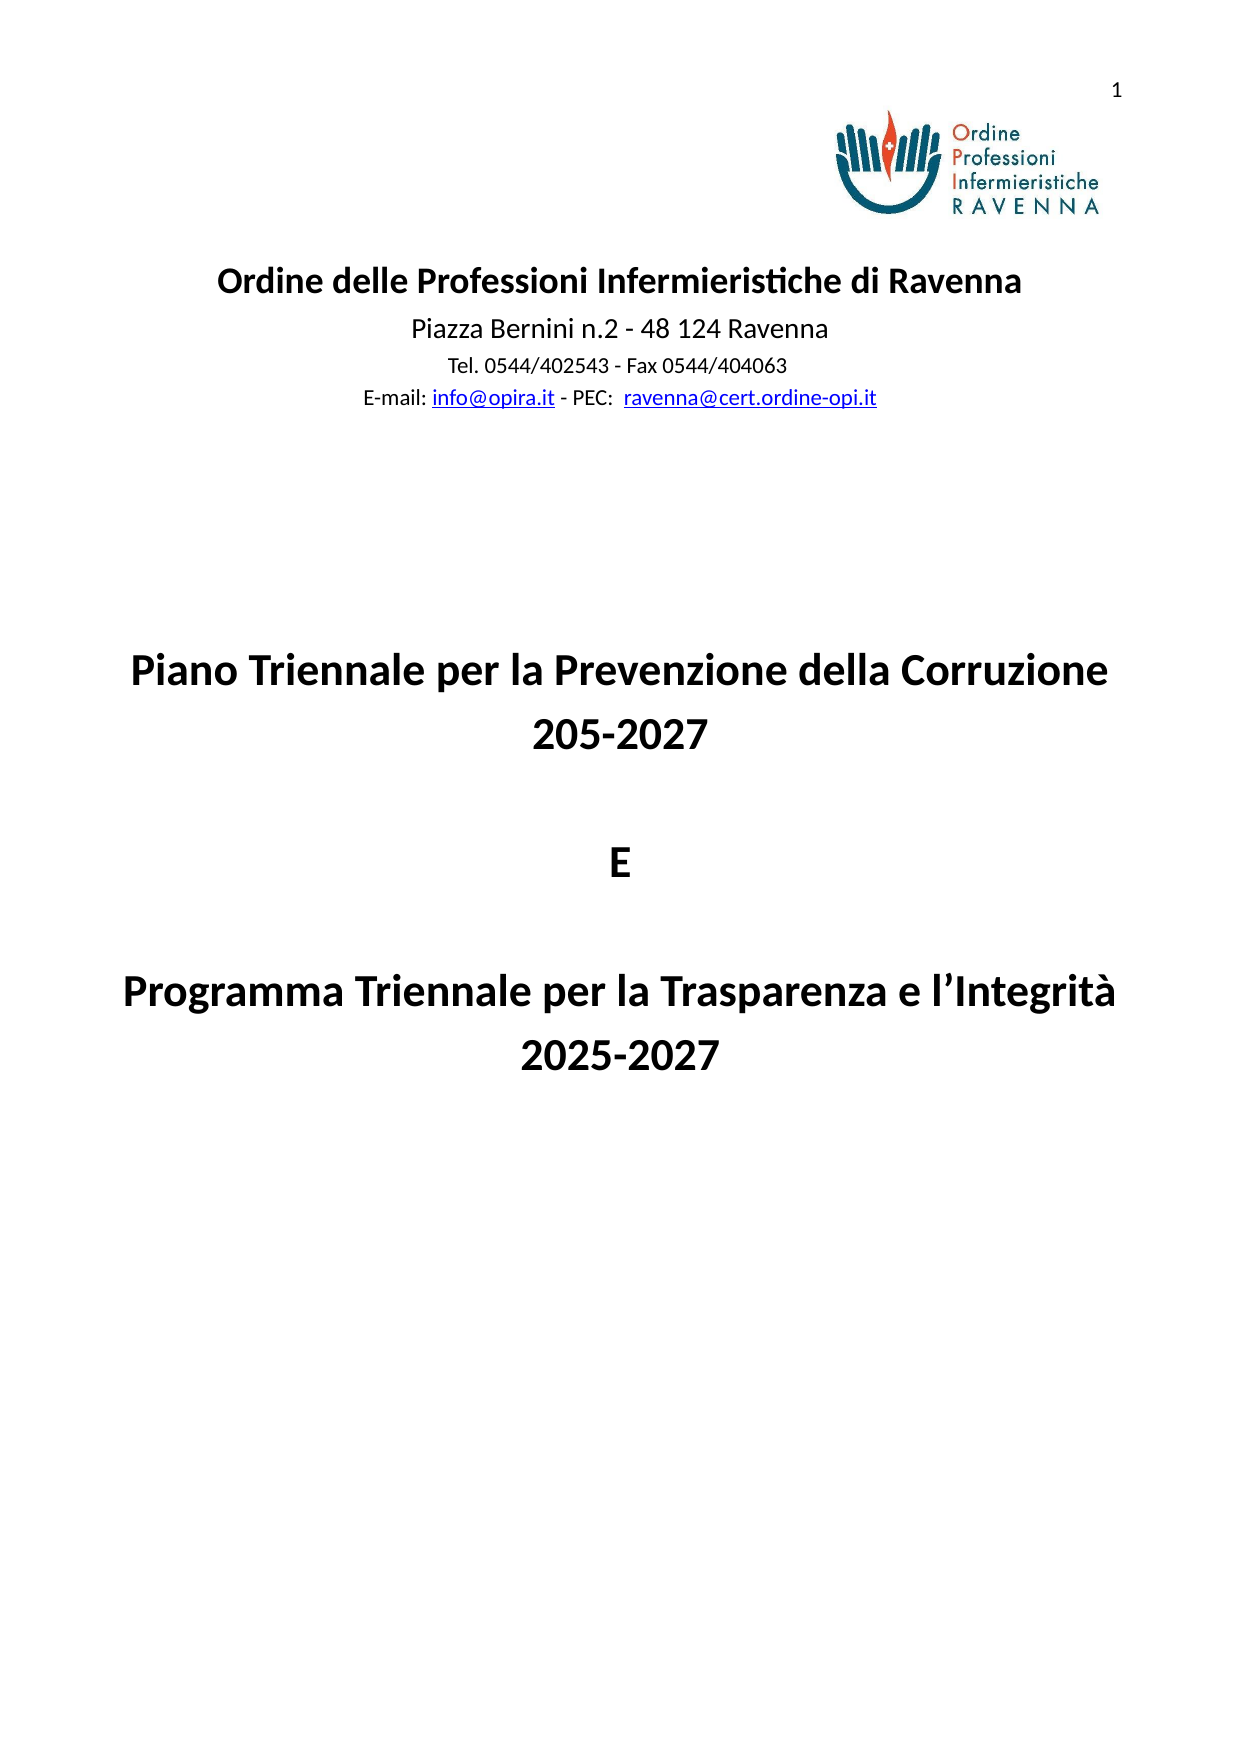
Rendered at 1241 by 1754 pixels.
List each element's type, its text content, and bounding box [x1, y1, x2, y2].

text Ordine delle Professioni Infermieristiche di Ravenna [118, 257, 1122, 303]
text Tel. 0544/402543 - Fax 0544/404063 E-mail: info@opira.it - PEC: ravenna@cert.ordine-opi.it [118, 351, 1122, 411]
text 205-2027 [118, 705, 1122, 735]
text Piano Triennale per la Prevenzione della Corruzione [118, 640, 1122, 696]
text Piazza Bernini n.2 - 48 124 Ravenna [118, 310, 1122, 345]
